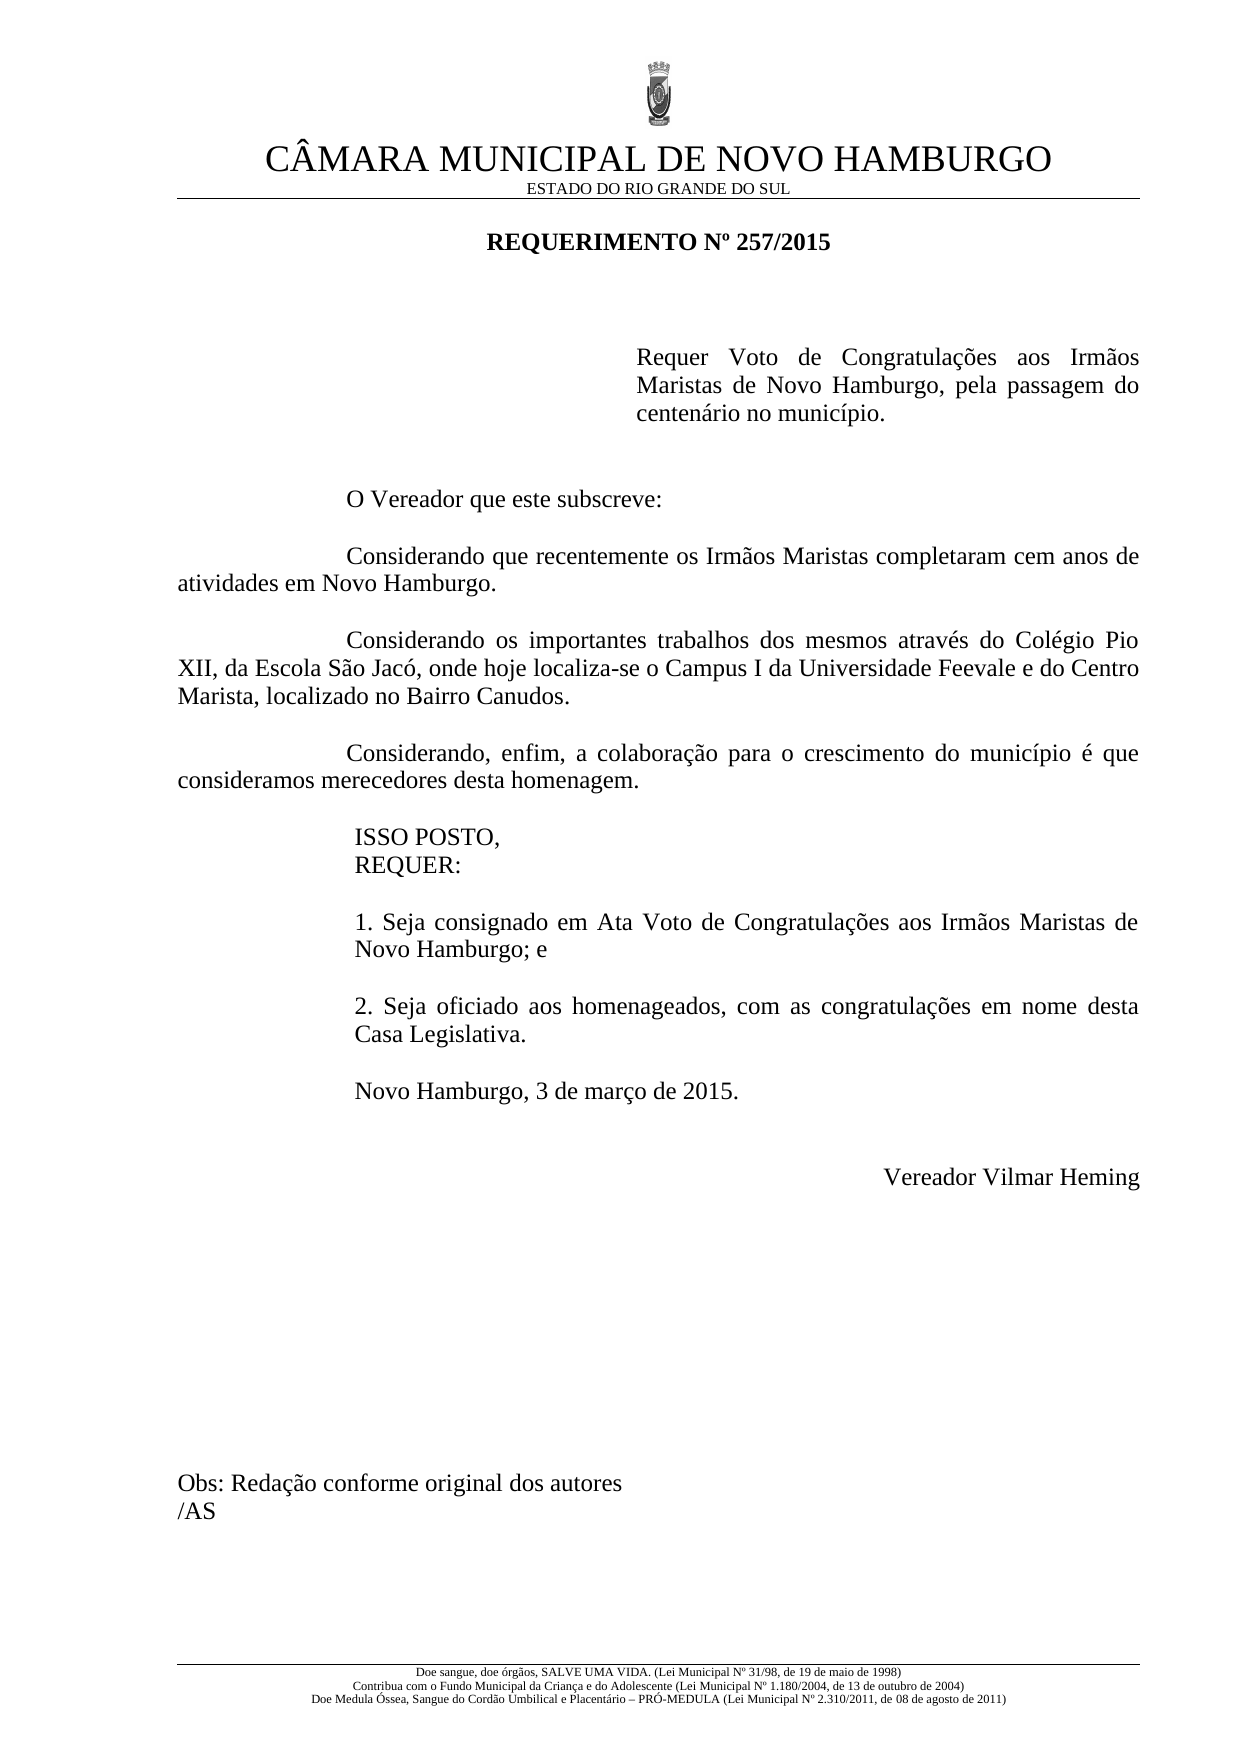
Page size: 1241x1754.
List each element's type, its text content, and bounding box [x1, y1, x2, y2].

text 1. Seja consignado em Ata Voto de Congratulações aos Irmãos Maristas de Novo Hamburgo; e [354, 908, 1140, 963]
text Novo Hamburgo, 3 de março de 2015. [177, 1077, 1140, 1105]
text Considerando, enfim, a colaboração para o crescimento do município é que consideramos merecedores desta homenagem. [177, 739, 1140, 794]
text ISSO POSTO, [177, 823, 1140, 851]
text Vereador Vilmar Heming [177, 1163, 1140, 1191]
text 2. Seja oficiado aos homenageados, com as congratulações em nome desta Casa Legislativa. [354, 992, 1140, 1048]
text O Vereador que este subscreve: [177, 485, 1140, 513]
text REQUER: [177, 851, 1140, 879]
text /AS [177, 1497, 1140, 1525]
text Obs: Redação conforme original dos autores [177, 1469, 1140, 1497]
text REQUERIMENTO Nº 257/2015 [177, 228, 1140, 256]
text Considerando os importantes trabalhos dos mesmos através do Colégio Pio XII, da Escola São Jacó, onde hoje localiza-se o Campus I da Universidade Feevale e do Centro Marista, localizado no Bairro Canudos. [177, 626, 1140, 709]
text Considerando que recentemente os Irmãos Maristas completaram cem anos de atividades em Novo Hamburgo. [177, 542, 1140, 597]
text Requer Voto de Congratulações aos Irmãos Maristas de Novo Hamburgo, pela passagem do centenário no município. [636, 343, 1140, 427]
